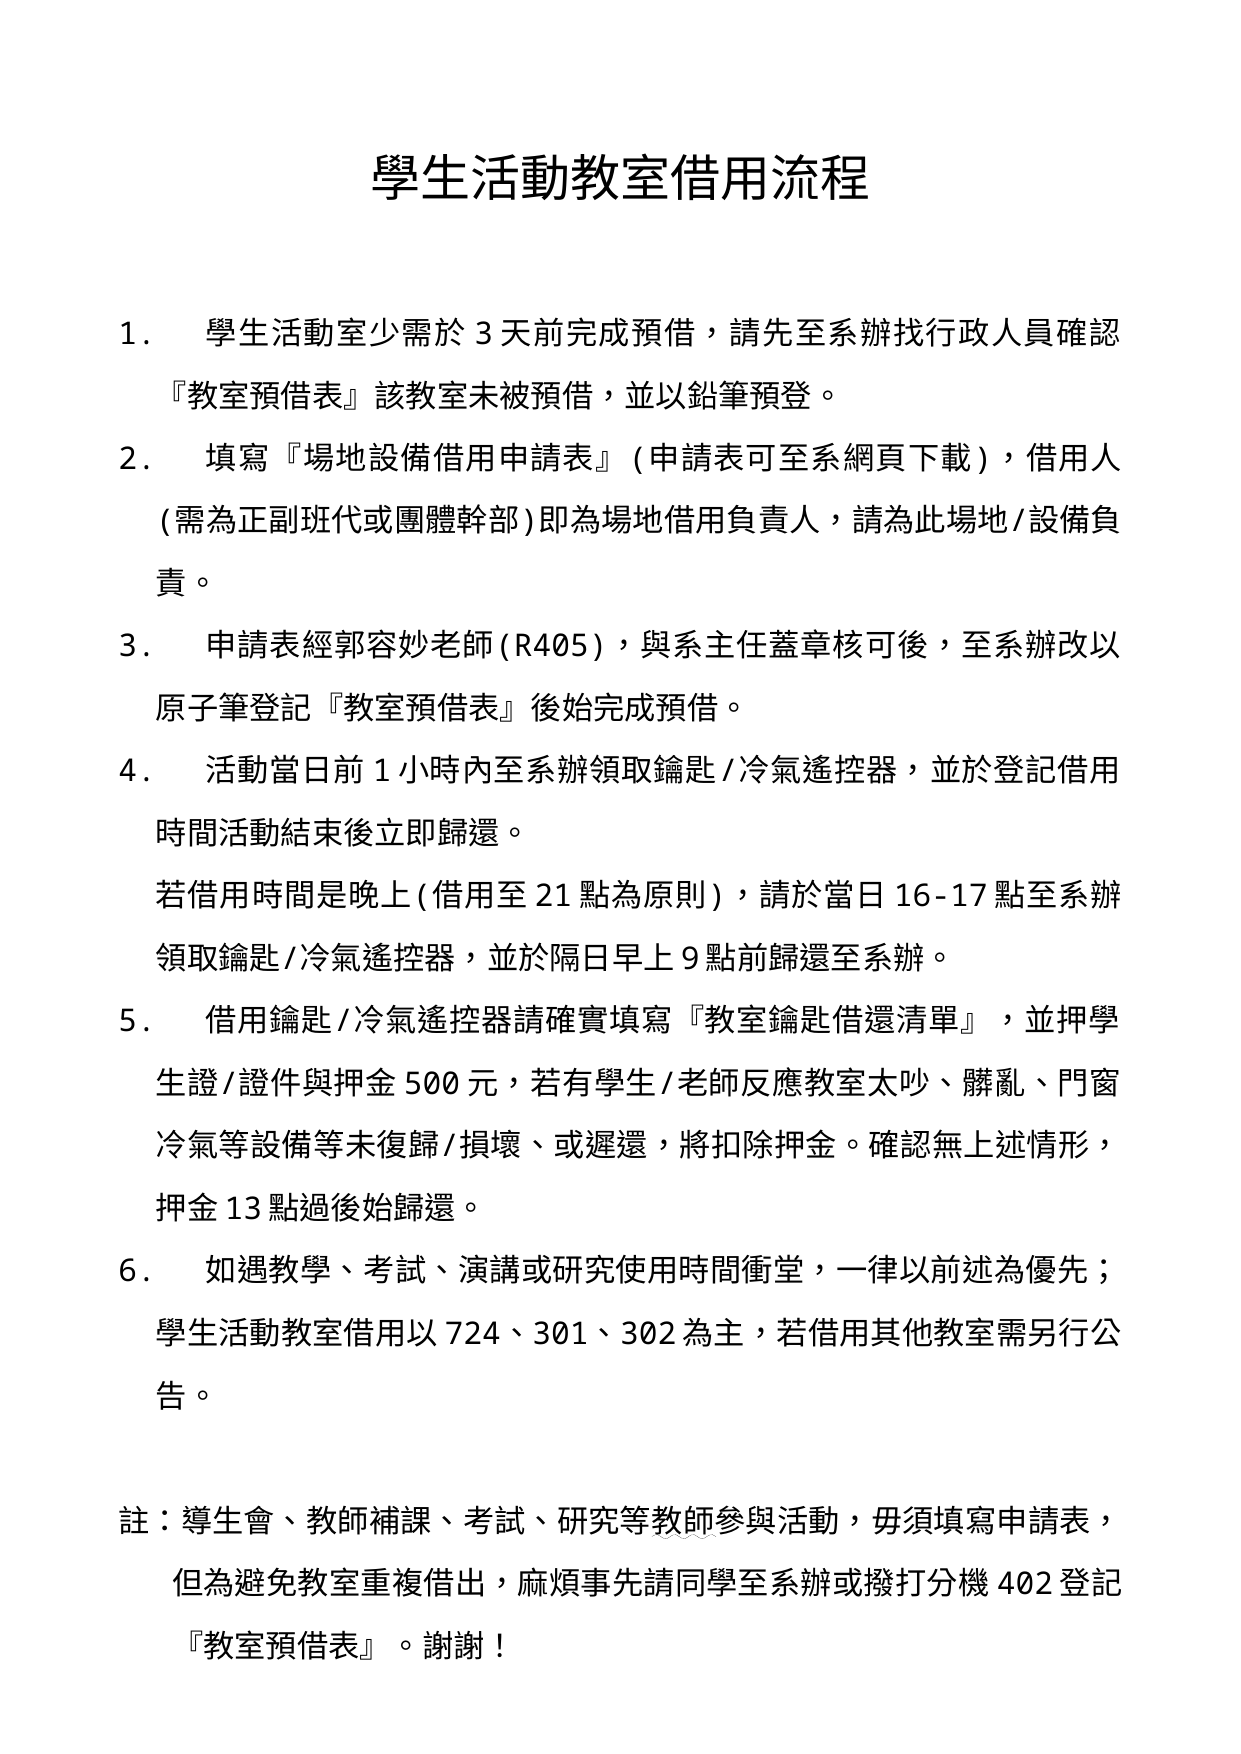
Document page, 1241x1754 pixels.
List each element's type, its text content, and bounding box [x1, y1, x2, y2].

list 學生活動室少需於3天前完成預借，請先至系辦找行政人員確認『教室預借表』該教室未被預借，並以鉛筆預登。 [118, 289, 1122, 414]
list 借用鑰匙/冷氣遙控器請確實填寫『教室鑰匙借還清單』，並押學生證/證件與押金500元，若有學生/老師反應教室太吵、髒亂、門窗冷氣等設備等未復歸/損壞、或遲還，將扣除押金。確認無上述情形，押金13點過後始歸還。 [118, 977, 1122, 1227]
list 活動當日前1小時內至系辦領取鑰匙/冷氣遙控器，並於登記借用時間活動結束後立即歸還。 [118, 727, 1122, 852]
list 如遇教學、考試、演講或研究使用時間衝堂，一律以前述為優先；學生活動教室借用以724、301、302為主，若借用其他教室需另行公告。 [118, 1227, 1122, 1414]
text 註：導生會、教師補課、考試、研究等教師參與活動，毋須填寫申請表，但為避免教室重複借出，麻煩事先請同學至系辦或撥打分機402登記『教室預借表』。謝謝！ [118, 1477, 1122, 1664]
text 若借用時間是晚上(借用至21點為原則)，請於當日16-17點至系辦領取鑰匙/冷氣遙控器，並於隔日早上9點前歸還至系辦。 [156, 852, 1122, 977]
text 學生活動教室借用流程 [118, 102, 1122, 227]
list 申請表經郭容妙老師(R405)，與系主任蓋章核可後，至系辦改以原子筆登記『教室預借表』後始完成預借。 [118, 602, 1122, 727]
list 填寫『場地設備借用申請表』(申請表可至系網頁下載)，借用人(需為正副班代或團體幹部)即為場地借用負責人，請為此場地/設備負責。 [118, 414, 1122, 602]
